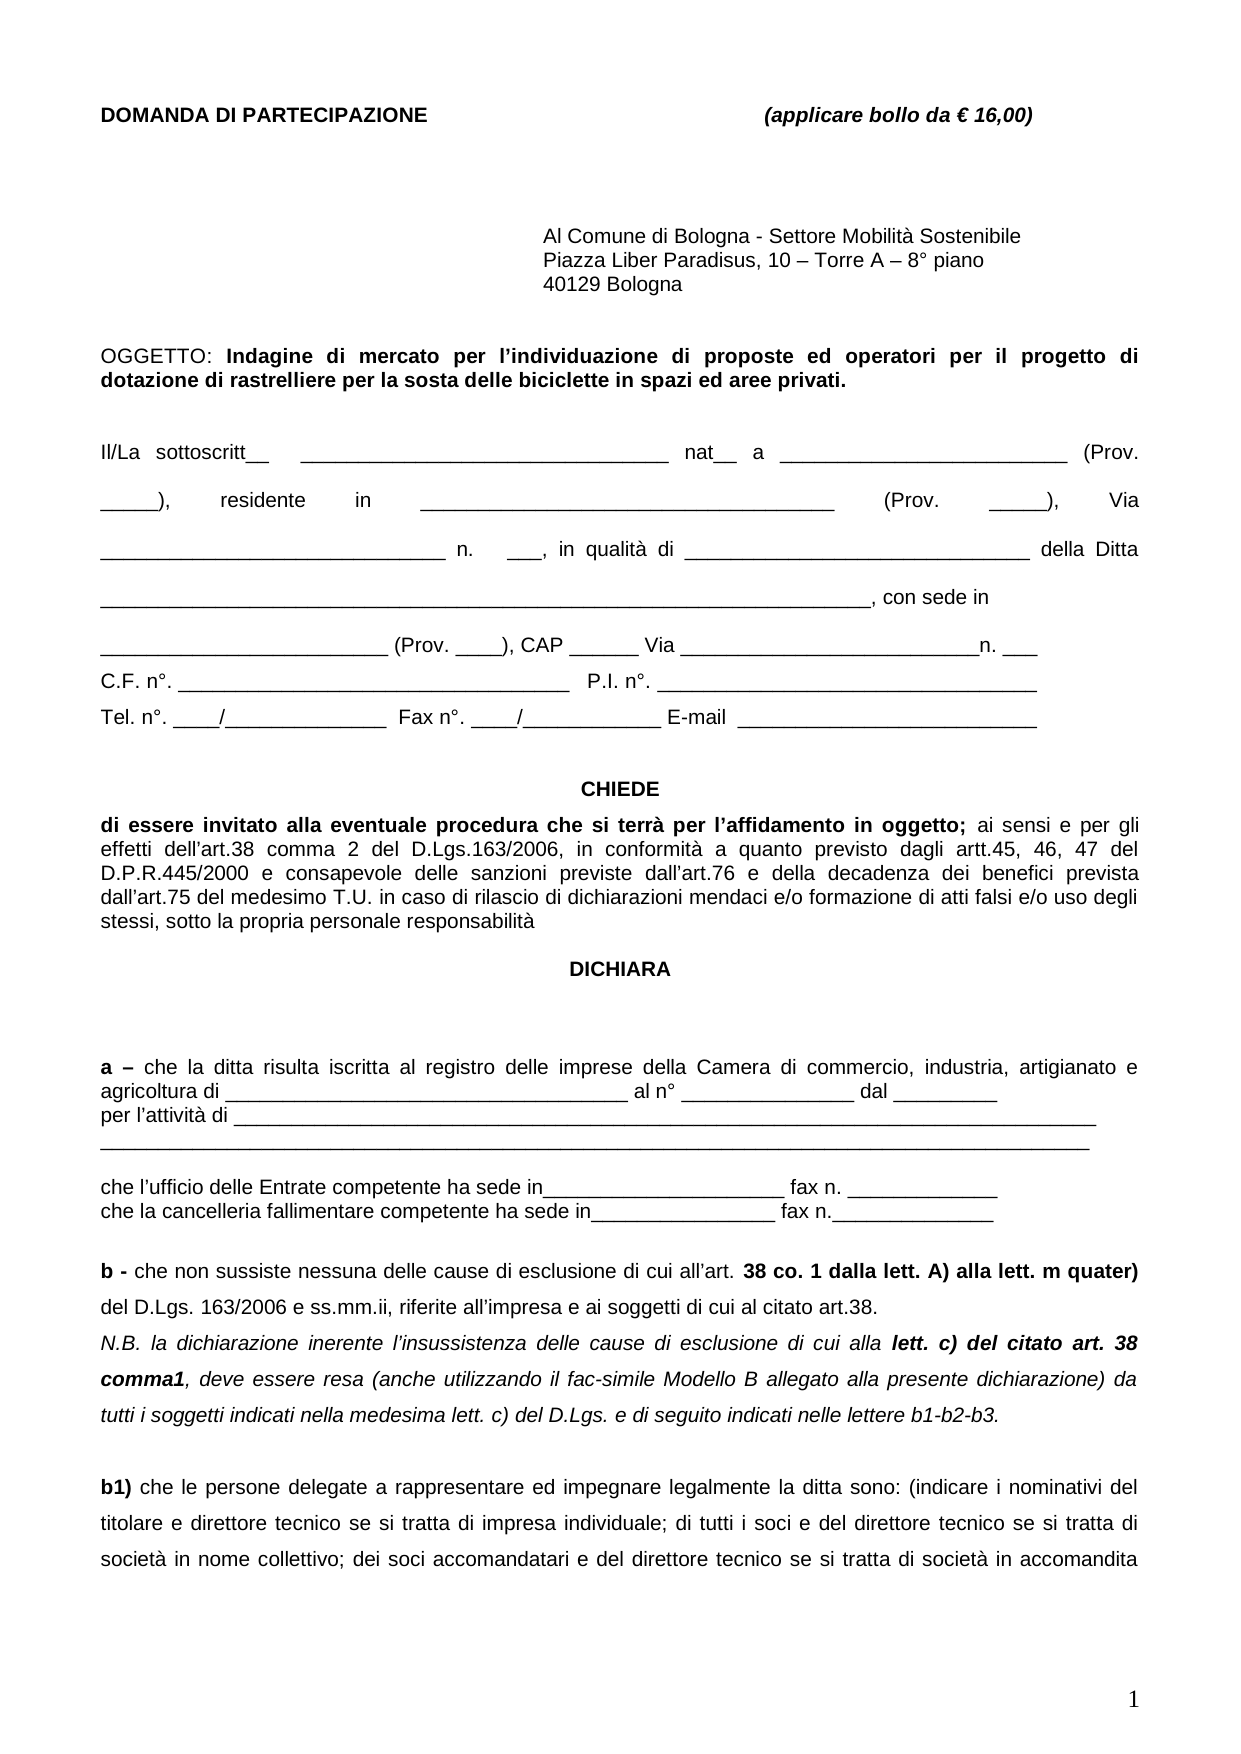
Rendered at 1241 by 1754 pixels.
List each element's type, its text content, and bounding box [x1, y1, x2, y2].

text che la cancelleria fallimentare competente ha sede in________________ fax n.______________ [100, 1199, 1140, 1223]
text N.B. la dichiarazione inerente l’insussistenza delle cause di esclusione di cui alla lett. c) del citato art. 38 comma1, deve essere resa (anche utilizzando il fac-simile Modello B allegato alla presente dichiarazione) da tutti i soggetti indicati nella medesima lett. c) del D.Lgs. e di seguito indicati nelle lettere b1-b2-b3. [100, 1331, 1140, 1427]
text C.F. n°. __________________________________ P.I. n°. _________________________________ [100, 669, 1140, 693]
text Piazza Liber Paradisus, 10 – Torre A – 8° piano [100, 248, 1126, 272]
text 40129 Bologna [100, 272, 1126, 296]
text _________________________ (Prov. ____), CAP ______ Via __________________________n. ___ [100, 633, 1140, 657]
text Il/La sottoscritt__ ________________________________ nat__ a _________________________ (Prov. _____), residente in ____________________________________ (Prov. _____), Via ______________________________ n. ___, in qualità di ______________________________ della Ditta ___________________________________________________________________, con sede in [100, 440, 1140, 609]
text a – che la ditta risulta iscritta al registro delle imprese della Camera di commercio, industria, artigianato e agricoltura di ___________________________________ al n° _______________ dal _________ [100, 1054, 1140, 1103]
text b1) che le persone delegate a rappresentare ed impegnare legalmente la ditta sono: (indicare i nominativi del titolare e direttore tecnico se si tratta di impresa individuale; di tutti i soci e del direttore tecnico se si tratta di società in nome collettivo; dei soci accomandatari e del direttore tecnico se si tratta di società in accomandita [100, 1475, 1140, 1571]
text per l’attività di ___________________________________________________________________________ [100, 1103, 1140, 1127]
text che l’ufficio delle Entrate competente ha sede in_____________________ fax n. _____________ [100, 1175, 1140, 1199]
text OGGETTO: Indagine di mercato per l’individuazione di proposte ed operatori per il progetto di dotazione di rastrelliere per la sosta delle biciclette in spazi ed aree privati. [100, 344, 1140, 392]
subtitle CHIEDE [100, 777, 1140, 801]
subtitle DOMANDA DI PARTECIPAZIONE (applicare bollo da € 16,00) [100, 103, 1126, 127]
text Tel. n°. ____/______________ Fax n°. ____/____________ E-mail __________________________ [100, 705, 1140, 729]
text Al Comune di Bologna - Settore Mobilità Sostenibile [100, 224, 1126, 248]
subtitle DICHIARA [100, 957, 1140, 981]
text di essere invitato alla eventuale procedura che si terrà per l’affidamento in oggetto; ai sensi e per gli effetti dell’art.38 comma 2 del D.Lgs.163/2006, in conformità a quanto previsto dagli artt.45, 46, 47 del D.P.R.445/2000 e consapevole delle sanzioni previste dall’art.76 e della decadenza dei benefici prevista dall’art.75 del medesimo T.U. in caso di rilascio di dichiarazioni mendaci e/o formazione di atti falsi e/o uso degli stessi, sotto la propria personale responsabilità [100, 813, 1140, 933]
text b - che non sussiste nessuna delle cause di esclusione di cui all’art. 38 co. 1 dalla lett. A) alla lett. m quater) del D.Lgs. 163/2006 e ss.mm.ii, riferite all’impresa e ai soggetti di cui al citato art.38. [100, 1259, 1140, 1319]
text ______________________________________________________________________________________ [100, 1127, 1140, 1151]
